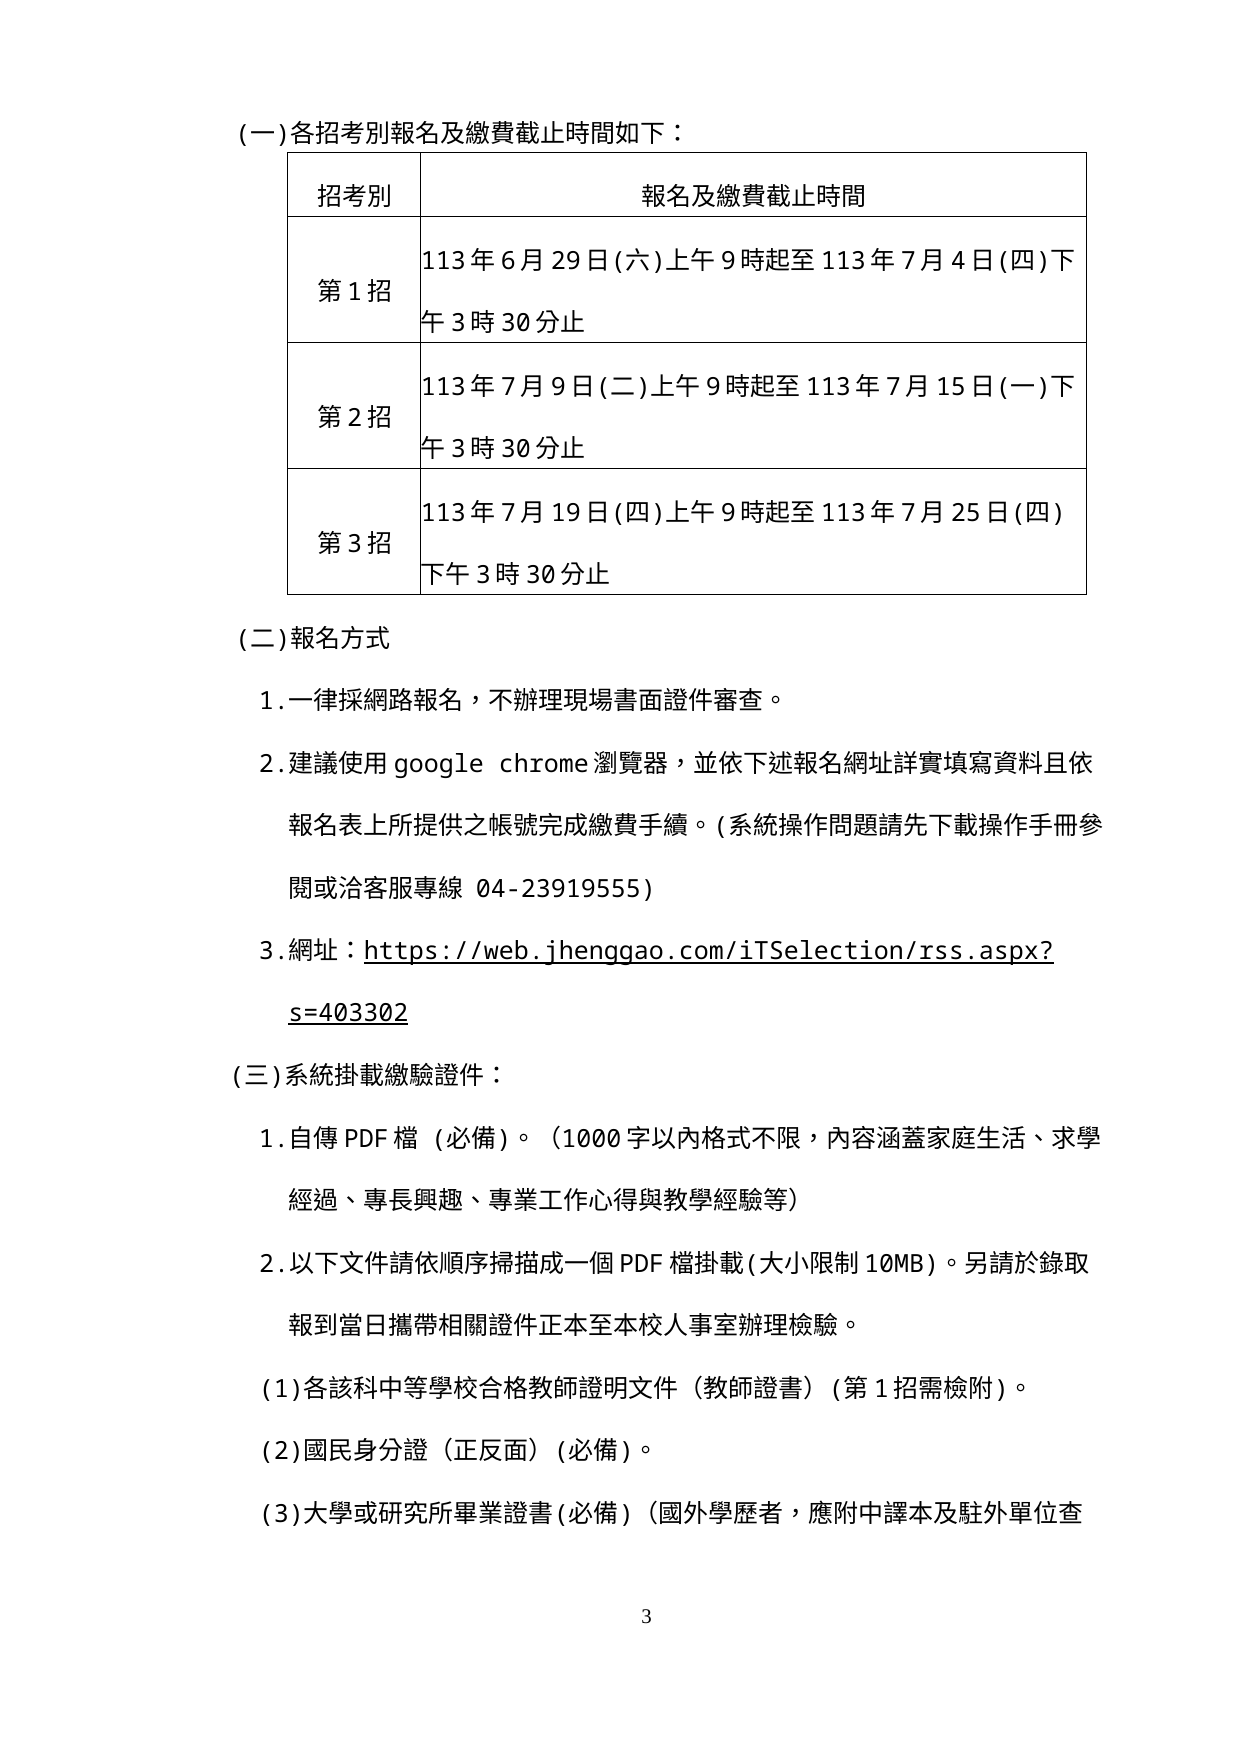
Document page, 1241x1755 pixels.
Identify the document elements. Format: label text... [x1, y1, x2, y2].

text 2.建議使用google chrome瀏覽器，並依下述報名網址詳實填寫資料且依報名表上所提供之帳號完成繳費手續。(系統操作問題請先下載操作手冊參閱或洽客服專線 04-23919555) [259, 720, 1107, 907]
table_cell 第1招 [288, 217, 420, 342]
table_cell 113年7月9日(二)上午9時起至113年7月15日(一)下午3時30分止 [421, 343, 1086, 468]
table_header 招考別 [288, 153, 420, 216]
text (二)報名方式 [235, 595, 1107, 657]
text (一)各招考別報名及繳費截止時間如下： [235, 89, 1107, 152]
text (三)系統掛載繳驗證件： [229, 1032, 1107, 1095]
table_cell 113年6月29日(六)上午9時起至113年7月4日(四)下午3時30分止 [421, 217, 1086, 342]
table_cell 113年7月19日(四)上午9時起至113年7月25日(四)下午3時30分止 [421, 469, 1086, 594]
text 1.自傳PDF檔 (必備)。（1000字以內格式不限，內容涵蓋家庭生活、求學經過、專長興趣、專業工作心得與教學經驗等） [259, 1095, 1107, 1220]
text 3.網址：https://web.jhenggao.com/iTSelection/rss.aspx?s=403302 [259, 907, 1107, 1032]
text (2)國民身分證（正反面）(必備)。 [259, 1407, 1107, 1470]
text 1.一律採網路報名，不辦理現場書面證件審查。 [259, 657, 1107, 720]
text 2.以下文件請依順序掃描成一個PDF檔掛載(大小限制10MB)。另請於錄取報到當日攜帶相關證件正本至本校人事室辦理檢驗。 [259, 1220, 1107, 1345]
table_cell 第3招 [288, 469, 420, 594]
text (3)大學或研究所畢業證書(必備)（國外學歷者，應附中譯本及駐外單位查 [259, 1470, 1107, 1532]
table_cell 第2招 [288, 343, 420, 468]
table_header 報名及繳費截止時間 [421, 153, 1086, 216]
text (1)各該科中等學校合格教師證明文件（教師證書）(第1招需檢附)。 [259, 1345, 1107, 1407]
